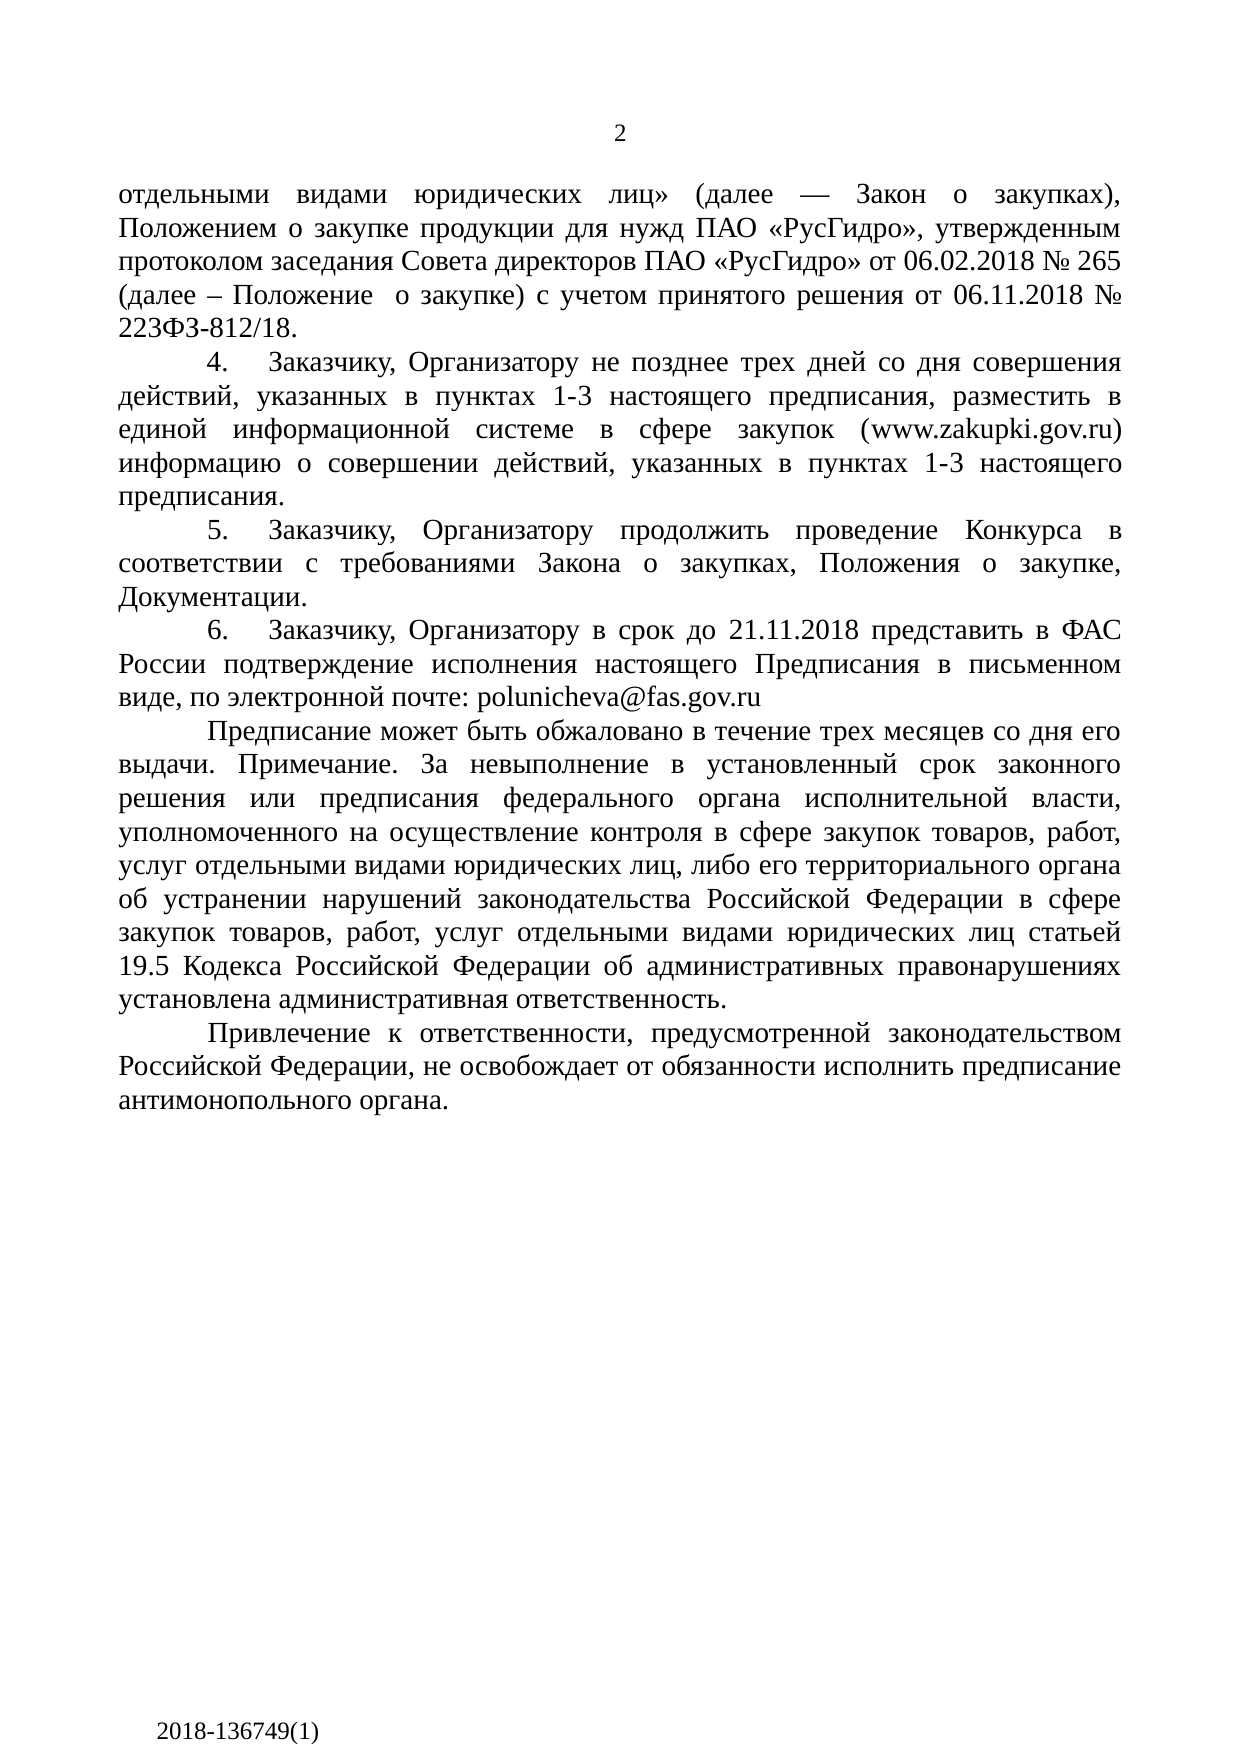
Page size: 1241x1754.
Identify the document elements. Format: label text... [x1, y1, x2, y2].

list Заказчику, Организатору не позднее трех дней со дня совершения действий, указанных в пунктах 1-3 настоящего предписания, разместить в единой информационной системе в сфере закупок (www.zakupki.gov.ru) информацию о совершении действий, указанных в пунктах 1-3 настоящего предписания. [118, 344, 1122, 512]
list отдельными видами юридических лиц» (далее — Закон о закупках), Положением о закупке продукции для нужд ПАО «РусГидро», утвержденным протоколом заседания Совета директоров ПАО «РусГидро» от 06.02.2018 № 265 (далее – Положение о закупке) с учетом принятого решения от 06.11.2018 № 223ФЗ-812/18. [118, 176, 1122, 344]
list Заказчику, Организатору в срок до 21.11.2018 представить в ФАС России подтверждение исполнения настоящего Предписания в письменном виде, по электронной почте: polunicheva@fas.gov.ru [118, 612, 1122, 713]
text Привлечение к ответственности, предусмотренной законодательством Российской Федерации, не освобождает от обязанности исполнить предписание антимонопольного органа. [118, 1015, 1122, 1116]
text Предписание может быть обжаловано в течение трех месяцев со дня его выдачи. Примечание. За невыполнение в установленный срок законного решения или предписания федерального органа исполнительной власти, уполномоченного на осуществление контроля в сфере закупок товаров, работ, услуг отдельными видами юридических лиц, либо его территориального органа об устранении нарушений законодательства Российской Федерации в сфере закупок товаров, работ, услуг отдельными видами юридических лиц статьей 19.5 Кодекса Российской Федерации об административных правонарушениях установлена административная ответственность. [118, 713, 1122, 1015]
list Заказчику, Организатору продолжить проведение Конкурса в соответствии с требованиями Закона о закупках, Положения о закупке, Документации. [118, 512, 1122, 612]
